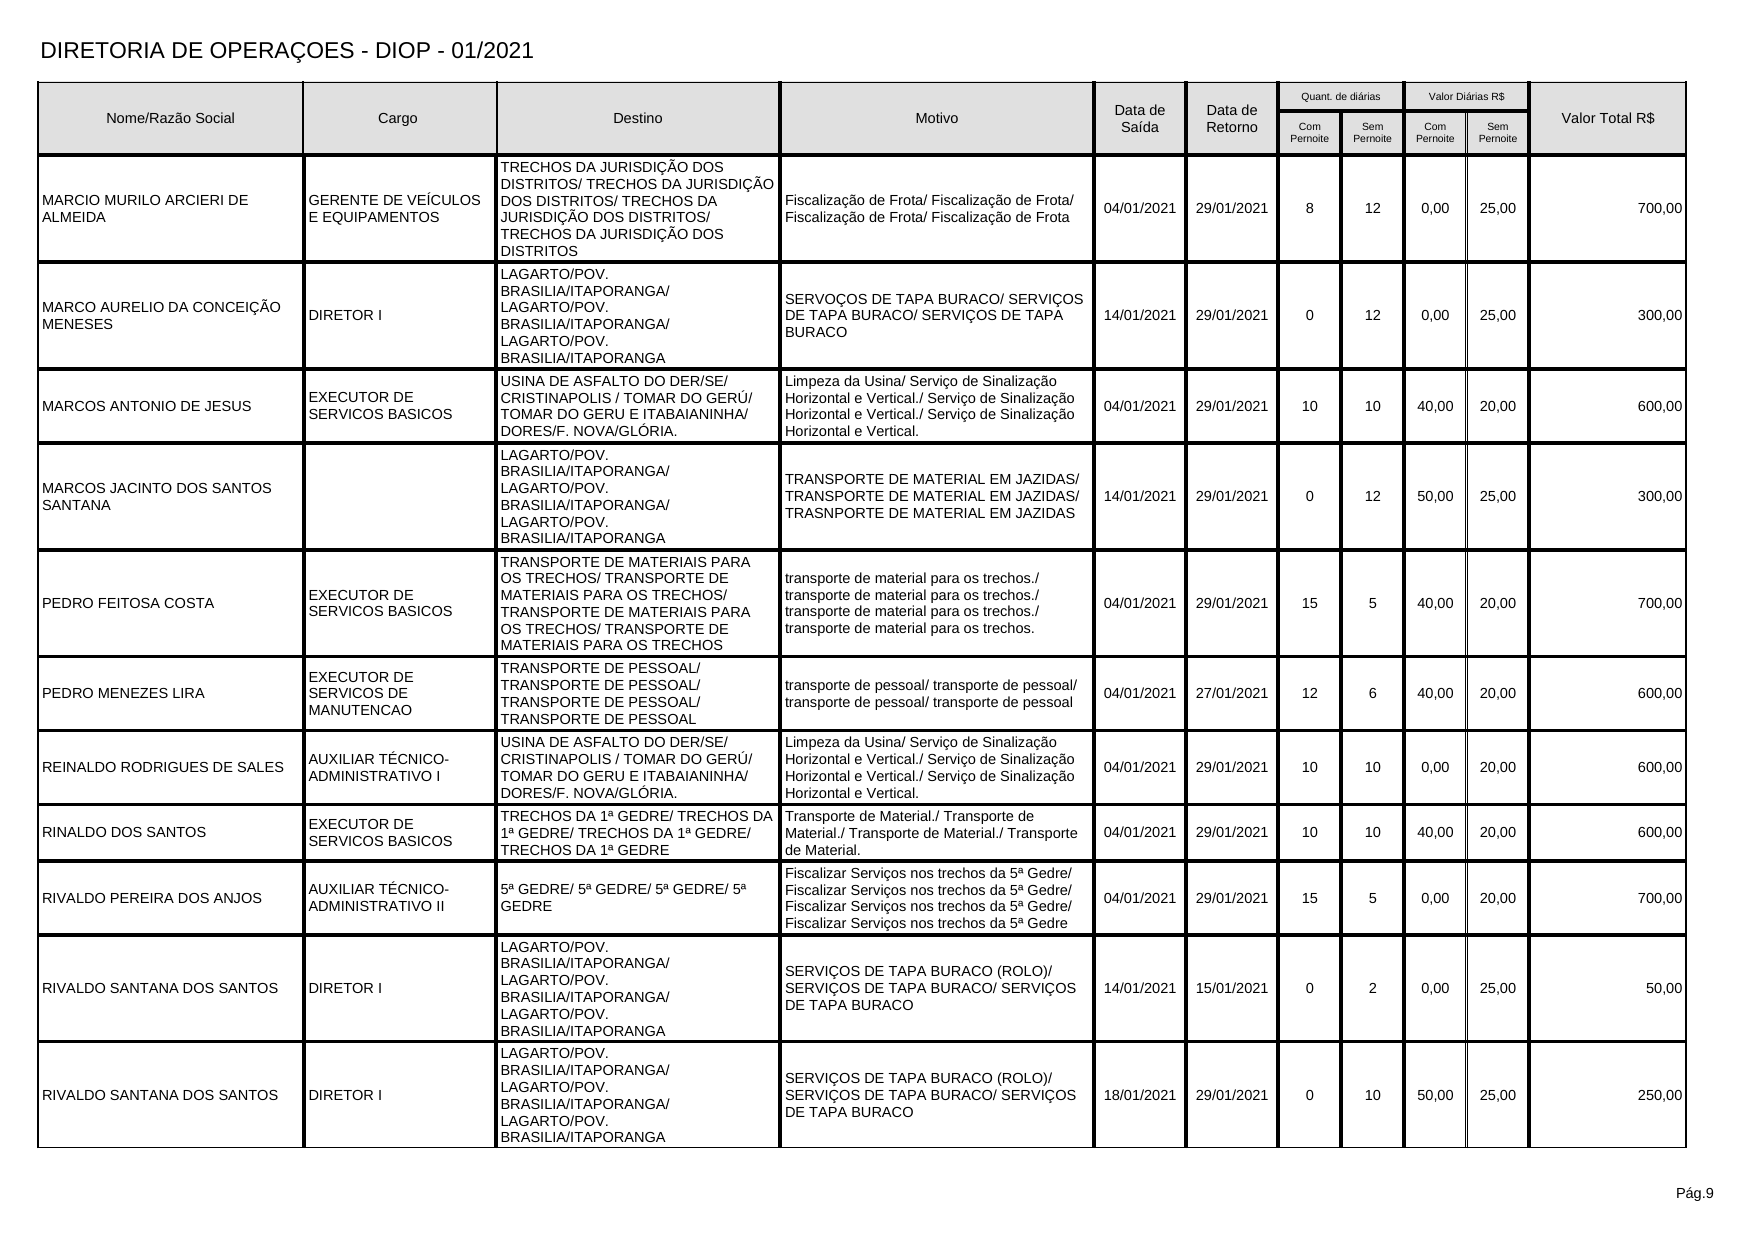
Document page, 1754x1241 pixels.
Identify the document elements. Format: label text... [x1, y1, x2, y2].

table_cell 0,00 [1406, 863, 1465, 933]
table_cell transporte de pessoal/ transporte de pessoal/ transporte de pessoal/ transporte de pessoal [782, 658, 1092, 729]
table_cell 18/01/2021 [1096, 1043, 1184, 1147]
table_cell 20,00 [1468, 863, 1527, 933]
table_cell 15 [1280, 552, 1339, 655]
table_cell 2 [1343, 937, 1402, 1040]
table_cell 04/01/2021 [1096, 732, 1184, 803]
table_cell 29/01/2021 [1188, 552, 1276, 655]
table_cell [1687, 81, 1717, 1184]
table_cell 50,00 [1406, 445, 1465, 548]
table_cell 50,00 [1531, 937, 1685, 1040]
table_cell 20,00 [1468, 806, 1527, 859]
table_cell 600,00 [1531, 658, 1685, 729]
table_cell Fiscalizar Serviços nos trechos da 5ª Gedre/ Fiscalizar Serviços nos trechos da 5ª Gedre/ Fiscalizar Serviços nos trechos da 5ª Gedre/ Fiscalizar Serviços nos trechos da 5ª Gedre [782, 863, 1092, 933]
table_cell 29/01/2021 [1188, 264, 1276, 367]
table_cell 20,00 [1468, 658, 1527, 729]
table_cell 27/01/2021 [1188, 658, 1276, 729]
table_cell 600,00 [1531, 732, 1685, 803]
table_cell 10 [1280, 732, 1339, 803]
table_cell TRECHOS DA 1ª GEDRE/ TRECHOS DA 1ª GEDRE/ TRECHOS DA 1ª GEDRE/ TRECHOS DA 1ª GEDRE [498, 806, 778, 859]
table_cell EXECUTOR DE SERVICOS BASICOS [306, 552, 494, 655]
table_cell TRANSPORTE DE PESSOAL/ TRANSPORTE DE PESSOAL/ TRANSPORTE DE PESSOAL/ TRANSPORTE DE PESSOAL [498, 658, 778, 729]
table_cell MARCOS ANTONIO DE JESUS [39, 371, 302, 441]
table_cell Transporte de Material./ Transporte de Material./ Transporte de Material./ Transporte de Material. [782, 806, 1092, 859]
table_cell 29/01/2021 [1188, 157, 1276, 260]
table_cell 12 [1343, 445, 1402, 548]
table_cell 15 [1280, 863, 1339, 933]
table_cell MARCIO MURILO ARCIERI DE ALMEIDA [39, 157, 302, 260]
table_cell SERVIÇOS DE TAPA BURACO (ROLO)/ SERVIÇOS DE TAPA BURACO/ SERVIÇOS DE TAPA BURACO [782, 937, 1092, 1040]
table_cell [1322, 37, 1717, 81]
table_cell 14/01/2021 [1096, 937, 1184, 1040]
table_cell LAGARTO/POV. BRASILIA/ITAPORANGA/ LAGARTO/POV. BRASILIA/ITAPORANGA/ LAGARTO/POV. BRASILIA/ITAPORANGA [498, 1043, 778, 1147]
table_cell 04/01/2021 [1096, 371, 1184, 441]
table_cell PEDRO FEITOSA COSTA [39, 552, 302, 655]
table_cell Limpeza da Usina/ Serviço de Sinalização Horizontal e Vertical./ Serviço de Sinalização Horizontal e Vertical./ Serviço de Sinalização Horizontal e Vertical. [782, 732, 1092, 803]
table_cell 25,00 [1468, 445, 1527, 548]
table_cell 0 [1280, 937, 1339, 1040]
table_cell 0 [1280, 1043, 1339, 1147]
table_cell LAGARTO/POV. BRASILIA/ITAPORANGA/ LAGARTO/POV. BRASILIA/ITAPORANGA/ LAGARTO/POV. BRASILIA/ITAPORANGA [498, 937, 778, 1040]
table_cell DIRETOR I [306, 1043, 494, 1147]
table_cell Pág.9 [1573, 1185, 1717, 1202]
table_cell DIRETOR I [306, 264, 494, 367]
table_cell DIRETORIA DE OPERAÇOES - DIOP - 01/2021 [37, 37, 1322, 67]
table_cell 25,00 [1468, 157, 1527, 260]
table_cell Sem Pernoite [1343, 113, 1402, 153]
table_cell transporte de material para os trechos./ transporte de material para os trechos./ transporte de material para os trechos./ transporte de material para os trechos. [782, 552, 1092, 655]
table_cell 10 [1343, 1043, 1402, 1147]
table_cell Com Pernoite [1406, 113, 1465, 153]
table_cell 50,00 [1406, 1043, 1465, 1147]
table_cell 6 [1343, 658, 1402, 729]
table_cell DIRETOR I [306, 937, 494, 1040]
table_cell 0,00 [1406, 157, 1465, 260]
table_cell 29/01/2021 [1188, 732, 1276, 803]
table_cell PEDRO MENEZES LIRA [39, 658, 302, 729]
table_cell RIVALDO SANTANA DOS SANTOS [39, 1043, 302, 1147]
table_cell 0,00 [1406, 937, 1465, 1040]
table_cell 40,00 [1406, 658, 1465, 729]
table_cell Destino [498, 83, 778, 153]
table_cell AUXILIAR TÉCNICO-ADMINISTRATIVO II [306, 863, 494, 933]
table_cell 20,00 [1468, 732, 1527, 803]
table_cell 04/01/2021 [1096, 157, 1184, 260]
table_cell 5 [1343, 863, 1402, 933]
table_cell 15/01/2021 [1188, 937, 1276, 1040]
table_cell 0,00 [1406, 264, 1465, 367]
table_cell 14/01/2021 [1096, 264, 1184, 367]
table_cell 300,00 [1531, 264, 1685, 367]
table_cell 40,00 [1406, 371, 1465, 441]
table_cell USINA DE ASFALTO DO DER/SE/ CRISTINAPOLIS / TOMAR DO GERÚ/ TOMAR DO GERU E ITABAIANINHA/ DORES/F. NOVA/GLÓRIA. [498, 371, 778, 441]
table_cell Fiscalização de Frota/ Fiscalização de Frota/ Fiscalização de Frota/ Fiscalização de Frota [782, 157, 1092, 260]
table_cell 12 [1343, 264, 1402, 367]
table_cell 04/01/2021 [1096, 658, 1184, 729]
table_cell 10 [1280, 806, 1339, 859]
table_cell 29/01/2021 [1188, 1043, 1276, 1147]
table_cell Data de Saída [1096, 83, 1184, 153]
table_cell 14/01/2021 [1096, 445, 1184, 548]
table_cell TRANSPORTE DE MATERIAL EM JAZIDAS/ TRANSPORTE DE MATERIAL EM JAZIDAS/ TRASNPORTE DE MATERIAL EM JAZIDAS [782, 445, 1092, 548]
table_cell 04/01/2021 [1096, 863, 1184, 933]
table_cell 29/01/2021 [1188, 863, 1276, 933]
table_cell Valor Diárias R$ [1406, 83, 1527, 109]
table_cell Data de Retorno [1188, 83, 1276, 153]
table_cell TRECHOS DA JURISDIÇÃO DOS DISTRITOS/ TRECHOS DA JURISDIÇÃO DOS DISTRITOS/ TRECHOS DA JURISDIÇÃO DOS DISTRITOS/ TRECHOS DA JURISDIÇÃO DOS DISTRITOS [498, 157, 778, 260]
table_cell 40,00 [1406, 806, 1465, 859]
table_cell 700,00 [1531, 157, 1685, 260]
table_cell [37, 1185, 1573, 1202]
table_cell 29/01/2021 [1188, 445, 1276, 548]
table_cell MARCO AURELIO DA CONCEIÇÃO MENESES [39, 264, 302, 367]
table_cell Com Pernoite [1280, 113, 1339, 153]
table_cell 5ª GEDRE/ 5ª GEDRE/ 5ª GEDRE/ 5ª GEDRE [498, 863, 778, 933]
table_cell [306, 445, 494, 548]
table_cell 10 [1280, 371, 1339, 441]
table_cell REINALDO RODRIGUES DE SALES [39, 732, 302, 803]
table_cell 250,00 [1531, 1043, 1685, 1147]
table_cell 12 [1343, 157, 1402, 260]
table_cell 10 [1343, 732, 1402, 803]
table_cell Valor Total R$ [1531, 83, 1685, 153]
table_cell 700,00 [1531, 552, 1685, 655]
table_cell LAGARTO/POV. BRASILIA/ITAPORANGA/ LAGARTO/POV. BRASILIA/ITAPORANGA/ LAGARTO/POV. BRASILIA/ITAPORANGA [498, 445, 778, 548]
table_cell 0 [1280, 264, 1339, 367]
table_cell MARCOS JACINTO DOS SANTOS SANTANA [39, 445, 302, 548]
table_cell EXECUTOR DE SERVICOS DE MANUTENCAO [306, 658, 494, 729]
table_cell RIVALDO PEREIRA DOS ANJOS [39, 863, 302, 933]
table_cell 25,00 [1468, 264, 1527, 367]
table_cell 10 [1343, 371, 1402, 441]
table_cell 04/01/2021 [1096, 806, 1184, 859]
table_cell 0 [1280, 445, 1339, 548]
table_cell Sem Pernoite [1468, 113, 1527, 153]
table_cell AUXILIAR TÉCNICO-ADMINISTRATIVO I [306, 732, 494, 803]
table_cell 20,00 [1468, 552, 1527, 655]
table_cell 600,00 [1531, 806, 1685, 859]
table_cell 0,00 [1406, 732, 1465, 803]
table_cell 8 [1280, 157, 1339, 260]
table_cell Motivo [782, 83, 1092, 153]
table_cell 25,00 [1468, 937, 1527, 1040]
table_cell 300,00 [1531, 445, 1685, 548]
table_cell 20,00 [1468, 371, 1527, 441]
table_cell Quant. de diárias [1280, 83, 1402, 109]
table_cell 29/01/2021 [1188, 371, 1276, 441]
table_cell TRANSPORTE DE MATERIAIS PARA OS TRECHOS/ TRANSPORTE DE MATERIAIS PARA OS TRECHOS/ TRANSPORTE DE MATERIAIS PARA OS TRECHOS/ TRANSPORTE DE MATERIAIS PARA OS TRECHOS [498, 552, 778, 655]
table_cell EXECUTOR DE SERVICOS BASICOS [306, 806, 494, 859]
table_cell 04/01/2021 [1096, 552, 1184, 655]
table_cell 12 [1280, 658, 1339, 729]
table_cell 40,00 [1406, 552, 1465, 655]
table_cell 29/01/2021 [1188, 806, 1276, 859]
table_cell RIVALDO SANTANA DOS SANTOS [39, 937, 302, 1040]
table_cell Cargo [304, 83, 496, 153]
table_cell 600,00 [1531, 371, 1685, 441]
table_cell EXECUTOR DE SERVICOS BASICOS [306, 371, 494, 441]
table_cell SERVOÇOS DE TAPA BURACO/ SERVIÇOS DE TAPA BURACO/ SERVIÇOS DE TAPA BURACO [782, 264, 1092, 367]
table_cell Nome/Razão Social [39, 83, 302, 153]
table_cell USINA DE ASFALTO DO DER/SE/ CRISTINAPOLIS / TOMAR DO GERÚ/ TOMAR DO GERU E ITABAIANINHA/ DORES/F. NOVA/GLÓRIA. [498, 732, 778, 803]
table_cell 5 [1343, 552, 1402, 655]
table_cell [37, 67, 1322, 81]
table_cell 10 [1343, 806, 1402, 859]
table_cell SERVIÇOS DE TAPA BURACO (ROLO)/ SERVIÇOS DE TAPA BURACO/ SERVIÇOS DE TAPA BURACO [782, 1043, 1092, 1147]
table_cell RINALDO DOS SANTOS [39, 806, 302, 859]
table_cell LAGARTO/POV. BRASILIA/ITAPORANGA/ LAGARTO/POV. BRASILIA/ITAPORANGA/ LAGARTO/POV. BRASILIA/ITAPORANGA [498, 264, 778, 367]
table_cell Limpeza da Usina/ Serviço de Sinalização Horizontal e Vertical./ Serviço de Sinalização Horizontal e Vertical./ Serviço de Sinalização Horizontal e Vertical. [782, 371, 1092, 441]
table_cell 25,00 [1468, 1043, 1527, 1147]
table_cell 700,00 [1531, 863, 1685, 933]
table_cell GERENTE DE VEÍCULOS E EQUIPAMENTOS [306, 157, 494, 260]
table_cell [37, 1149, 1687, 1184]
